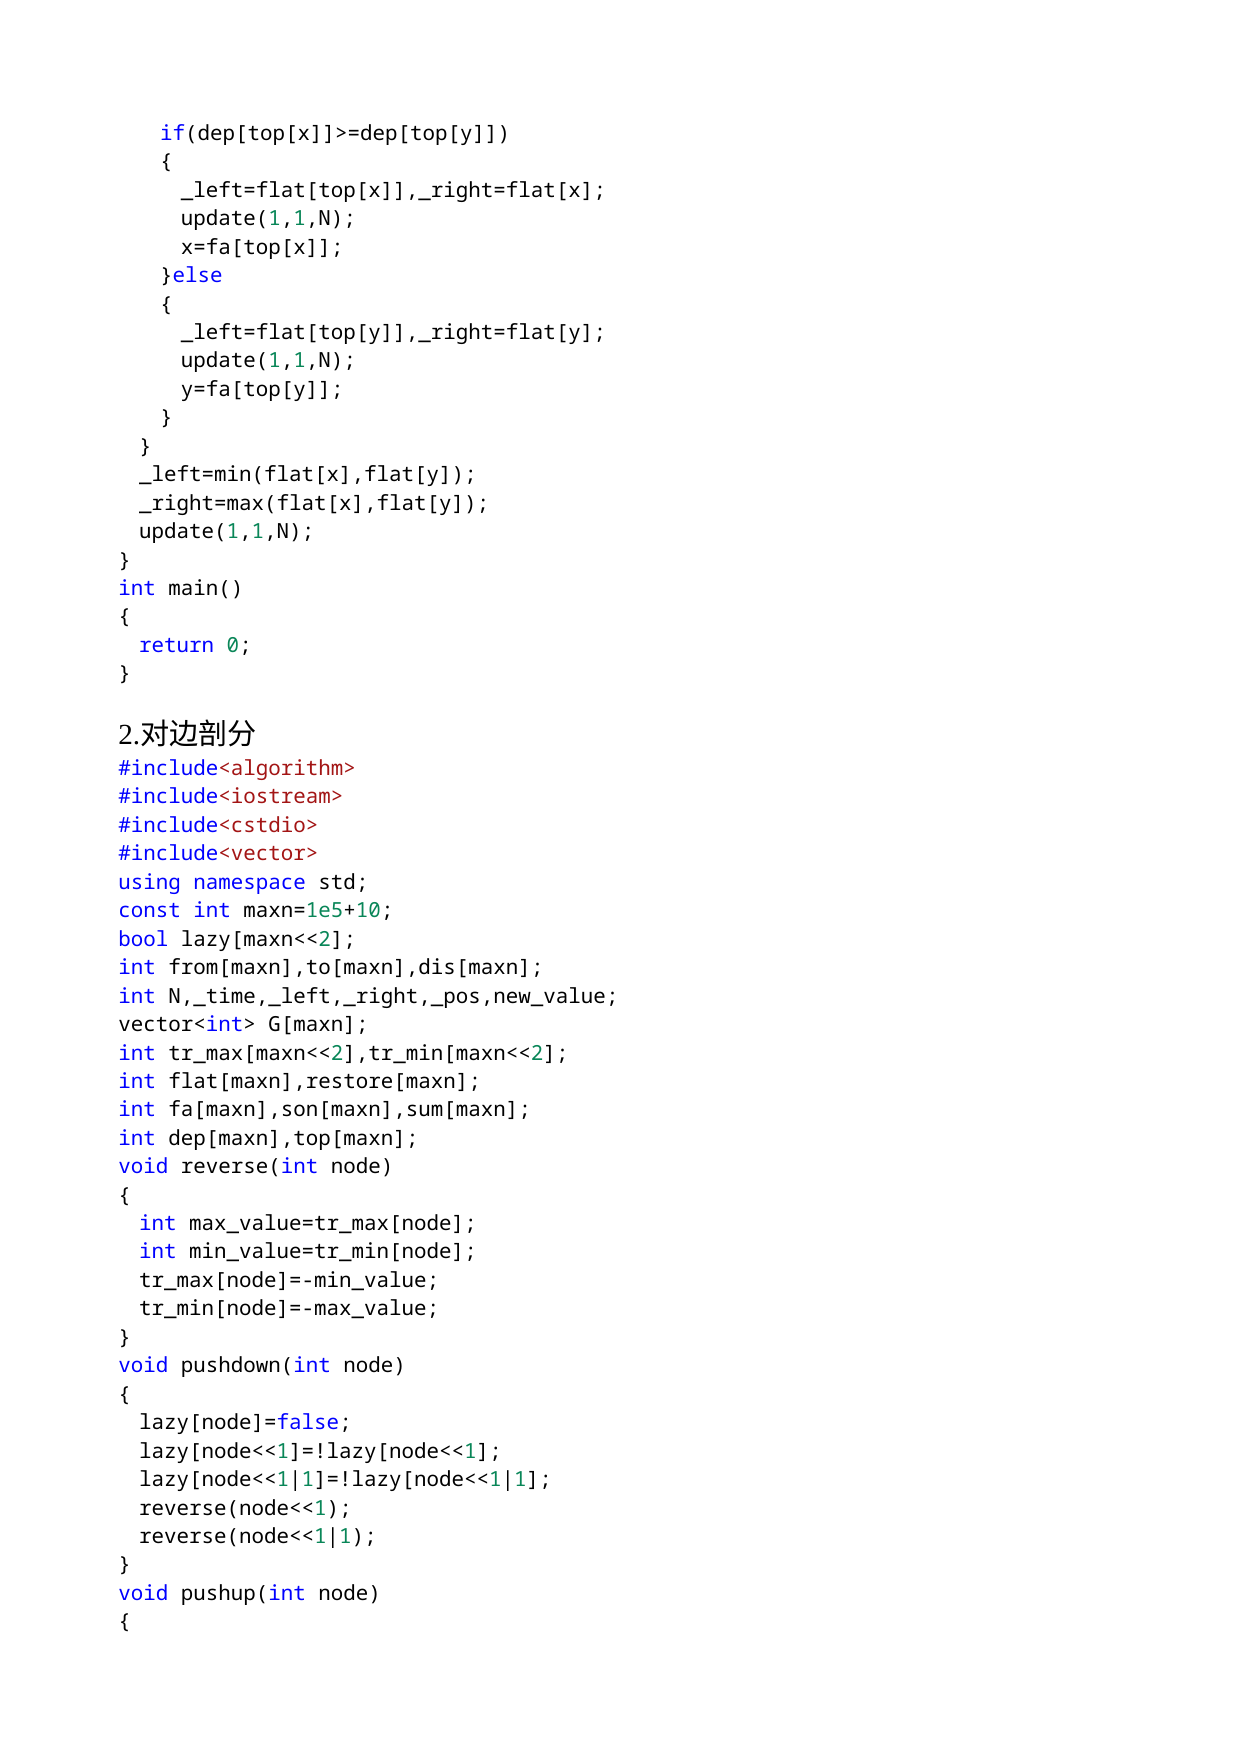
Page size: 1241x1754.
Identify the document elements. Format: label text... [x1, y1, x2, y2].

text int main() [118, 573, 1122, 602]
text { [118, 602, 1122, 630]
text }else [118, 260, 1122, 289]
text _left=min(flat[x],flat[y]); [118, 459, 1122, 488]
text #include<vector> [118, 838, 1122, 867]
text using namespace std; [118, 867, 1122, 895]
text update(1,1,N); [118, 346, 1122, 374]
text bool lazy[maxn<<2]; [118, 924, 1122, 952]
text tr_min[node]=-max_value; [118, 1293, 1122, 1322]
text update(1,1,N); [118, 516, 1122, 545]
text } [118, 1322, 1122, 1350]
text { [118, 1606, 1122, 1635]
text tr_max[node]=-min_value; [118, 1265, 1122, 1293]
text if(dep[top[x]]>=dep[top[y]]) [118, 118, 1122, 147]
text { [118, 147, 1122, 175]
text y=fa[top[y]]; [118, 374, 1122, 402]
text } [118, 1549, 1122, 1578]
text #include<cstdio> [118, 810, 1122, 838]
text vector<int> G[maxn]; [118, 1009, 1122, 1038]
text int flat[maxn],restore[maxn]; [118, 1066, 1122, 1094]
text int tr_max[maxn<<2],tr_min[maxn<<2]; [118, 1038, 1122, 1066]
text lazy[node]=false; [118, 1407, 1122, 1436]
text _left=flat[top[x]],_right=flat[x]; [118, 175, 1122, 203]
text } [118, 658, 1122, 687]
text { [118, 289, 1122, 317]
text int max_value=tr_max[node]; [118, 1208, 1122, 1237]
text } [118, 402, 1122, 431]
text void pushup(int node) [118, 1578, 1122, 1606]
text int fa[maxn],son[maxn],sum[maxn]; [118, 1094, 1122, 1123]
text reverse(node<<1); [118, 1493, 1122, 1521]
text const int maxn=1e5+10; [118, 895, 1122, 924]
text 2.对边剖分 [118, 711, 1122, 753]
text x=fa[top[x]]; [118, 232, 1122, 260]
text lazy[node<<1|1]=!lazy[node<<1|1]; [118, 1464, 1122, 1493]
text { [118, 1180, 1122, 1208]
text update(1,1,N); [118, 203, 1122, 232]
text reverse(node<<1|1); [118, 1521, 1122, 1549]
text void reverse(int node) [118, 1151, 1122, 1180]
text return 0; [118, 630, 1122, 658]
text lazy[node<<1]=!lazy[node<<1]; [118, 1436, 1122, 1464]
text int min_value=tr_min[node]; [118, 1237, 1122, 1265]
text void pushdown(int node) [118, 1350, 1122, 1379]
text #include<iostream> [118, 782, 1122, 810]
text int N,_time,_left,_right,_pos,new_value; [118, 981, 1122, 1009]
text _left=flat[top[y]],_right=flat[y]; [118, 317, 1122, 346]
text { [118, 1379, 1122, 1407]
text int from[maxn],to[maxn],dis[maxn]; [118, 952, 1122, 981]
text } [118, 431, 1122, 459]
text _right=max(flat[x],flat[y]); [118, 488, 1122, 516]
text int dep[maxn],top[maxn]; [118, 1123, 1122, 1151]
text #include<algorithm> [118, 753, 1122, 782]
text } [118, 545, 1122, 573]
